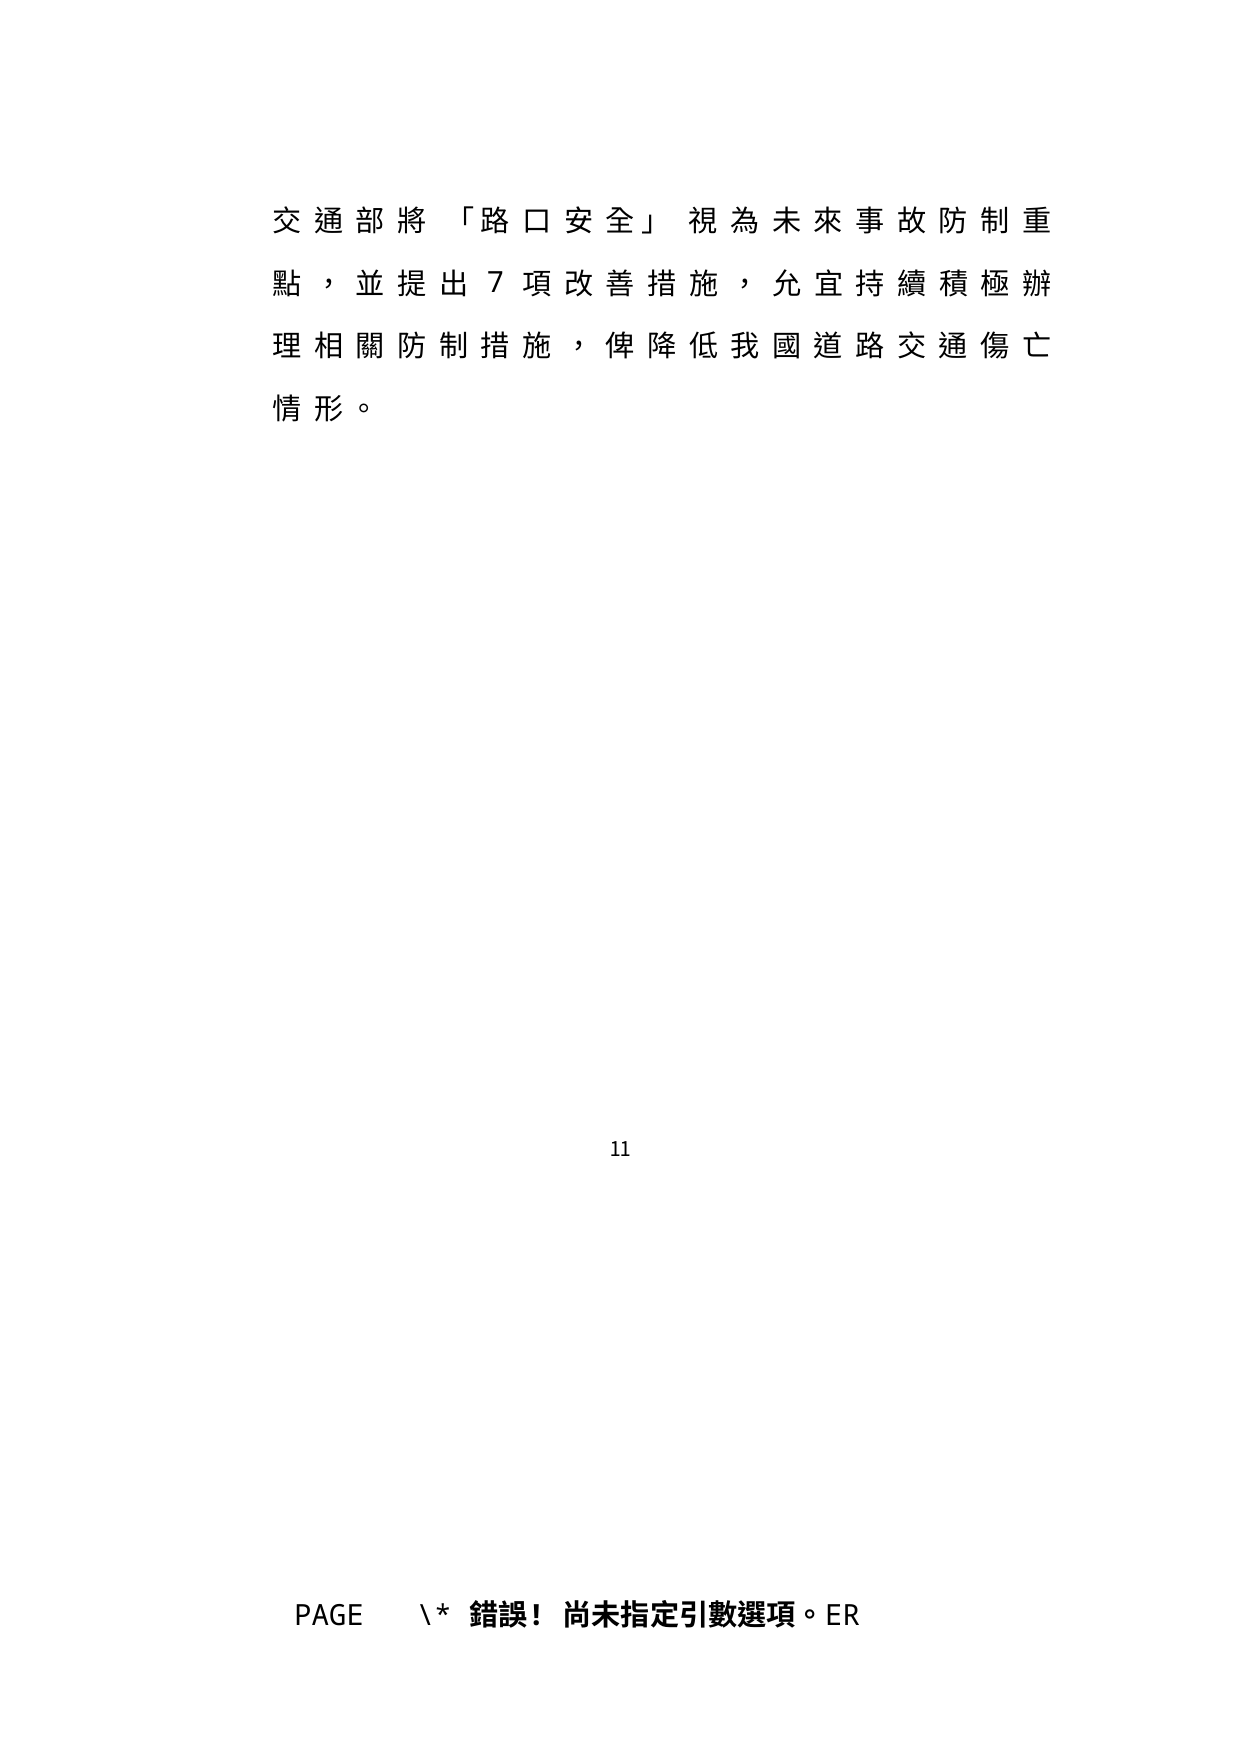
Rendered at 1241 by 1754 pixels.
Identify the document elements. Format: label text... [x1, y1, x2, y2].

text 綜上，交通部持續辦理行政院頒「道路交通秩序與交通安全改進方案」，107及108年度執行結果未達預計目標。交通部針對危險族群納為道路交通事故防制重點，自106年度起酒駕者死亡人數已逐年減少，惟全體、18-24歲年輕族群、高齡者及路口道路交通事故死亡人數未見明顯改善。考量近10年交通事故件數及死傷人數約有6成發生於路口，交通部將「路口安全」視為未來事故防制重點，並提出7項改善措施，允宜持續積極辦理相關防制措施，俾降低我國道路交通傷亡情形。 [242, 177, 1058, 427]
